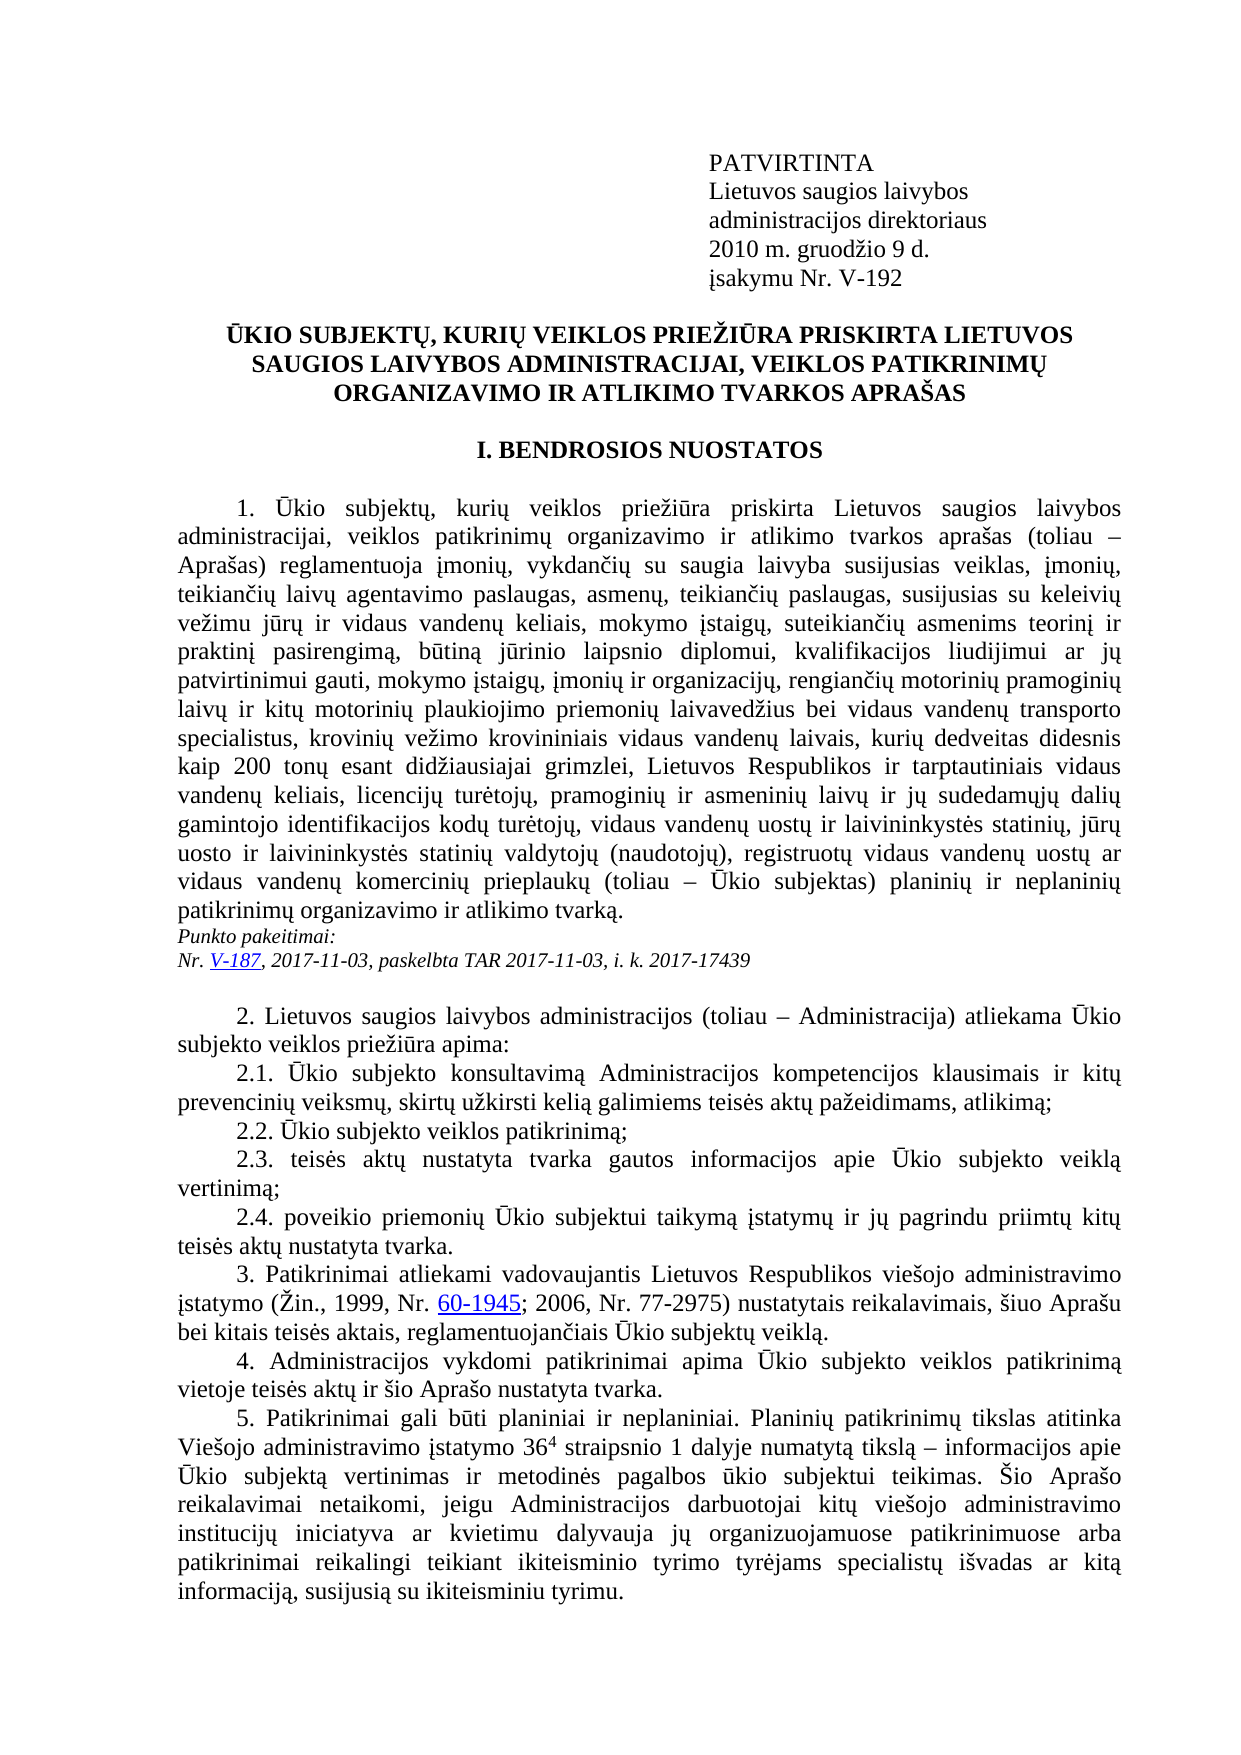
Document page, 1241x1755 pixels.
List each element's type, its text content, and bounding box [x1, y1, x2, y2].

text 5. Patikrinimai gali būti planiniai ir neplaniniai. Planinių patikrinimų tikslas atitinka Viešojo administravimo įstatymo 364 straipsnio 1 dalyje numatytą tikslą – informacijos apie Ūkio subjektą vertinimas ir metodinės pagalbos ūkio subjektui teikimas. Šio Aprašo reikalavimai netaikomi, jeigu Administracijos darbuotojai kitų viešojo administravimo institucijų iniciatyva ar kvietimu dalyvauja jų organizuojamuose patikrinimuose arba patikrinimai reikalingi teikiant ikiteisminio tyrimo tyrėjams specialistų išvadas ar kitą informaciją, susijusią su ikiteisminiu tyrimu. [177, 1403, 1122, 1604]
text įsakymu Nr. V-192 [177, 263, 1122, 291]
text 2. Lietuvos saugios laivybos administracijos (toliau – Administracija) atliekama Ūkio subjekto veiklos priežiūra apima: [177, 1001, 1122, 1058]
text 2.3. teisės aktų nustatyta tvarka gautos informacijos apie Ūkio subjekto veiklą vertinimą; [177, 1144, 1122, 1202]
text PATVIRTINTA [177, 148, 1122, 176]
text administracijos direktoriaus [177, 205, 1122, 234]
text 2.4. poveikio priemonių Ūkio subjektui taikymą įstatymų ir jų pagrindu priimtų kitų teisės aktų nustatyta tvarka. [177, 1202, 1122, 1259]
text ŪKIO SUBJEKTŲ, KURIŲ VEIKLOS PRIEŽIŪRA PRISKIRTA LIETUVOS SAUGIOS LAIVYBOS ADMINISTRACIJAI, VEIKLOS PATIKRINIMŲ ORGANIZAVIMO IR ATLIKIMO TVARKOS APRAŠAS [177, 320, 1122, 406]
text 3. Patikrinimai atliekami vadovaujantis Lietuvos Respublikos viešojo administravimo įstatymo (Žin., 1999, Nr. 60-1945; 2006, Nr. 77-2975) nustatytais reikalavimais, šiuo Aprašu bei kitais teisės aktais, reglamentuojančiais Ūkio subjektų veiklą. [177, 1259, 1122, 1346]
text 2.2. Ūkio subjekto veiklos patikrinimą; [177, 1116, 1122, 1144]
text Punkto pakeitimai: [177, 924, 1122, 948]
text 4. Administracijos vykdomi patikrinimai apima Ūkio subjekto veiklos patikrinimą vietoje teisės aktų ir šio Aprašo nustatyta tvarka. [177, 1346, 1122, 1403]
text Nr. V-187, 2017-11-03, paskelbta TAR 2017-11-03, i. k. 2017-17439 [177, 948, 1122, 972]
text I. BENDROSIOS NUOSTATOS [177, 435, 1122, 464]
text 2.1. Ūkio subjekto konsultavimą Administracijos kompetencijos klausimais ir kitų prevencinių veiksmų, skirtų užkirsti kelią galimiems teisės aktų pažeidimams, atlikimą; [177, 1058, 1122, 1116]
text 2010 m. gruodžio 9 d. [177, 234, 1122, 263]
text Lietuvos saugios laivybos [177, 176, 1122, 205]
text 1. Ūkio subjektų, kurių veiklos priežiūra priskirta Lietuvos saugios laivybos administracijai, veiklos patikrinimų organizavimo ir atlikimo tvarkos aprašas (toliau – Aprašas) reglamentuoja įmonių, vykdančių su saugia laivyba susijusias veiklas, įmonių, teikiančių laivų agentavimo paslaugas, asmenų, teikiančių paslaugas, susijusias su keleivių vežimu jūrų ir vidaus vandenų keliais, mokymo įstaigų, suteikiančių asmenims teorinį ir praktinį pasirengimą, būtiną jūrinio laipsnio diplomui, kvalifikacijos liudijimui ar jų patvirtinimui gauti, mokymo įstaigų, įmonių ir organizacijų, rengiančių motorinių pramoginių laivų ir kitų motorinių plaukiojimo priemonių laivavedžius bei vidaus vandenų transporto specialistus, krovinių vežimo krovininiais vidaus vandenų laivais, kurių dedveitas didesnis kaip 200 tonų esant didžiausiajai grimzlei, Lietuvos Respublikos ir tarptautiniais vidaus vandenų keliais, licencijų turėtojų, pramoginių ir asmeninių laivų ir jų sudedamųjų dalių gamintojo identifikacijos kodų turėtojų, vidaus vandenų uostų ir laivininkystės statinių, jūrų uosto ir laivininkystės statinių valdytojų (naudotojų), registruotų vidaus vandenų uostų ar vidaus vandenų komercinių prieplaukų (toliau – Ūkio subjektas) planinių ir neplaninių patikrinimų organizavimo ir atlikimo tvarką. [177, 493, 1122, 924]
